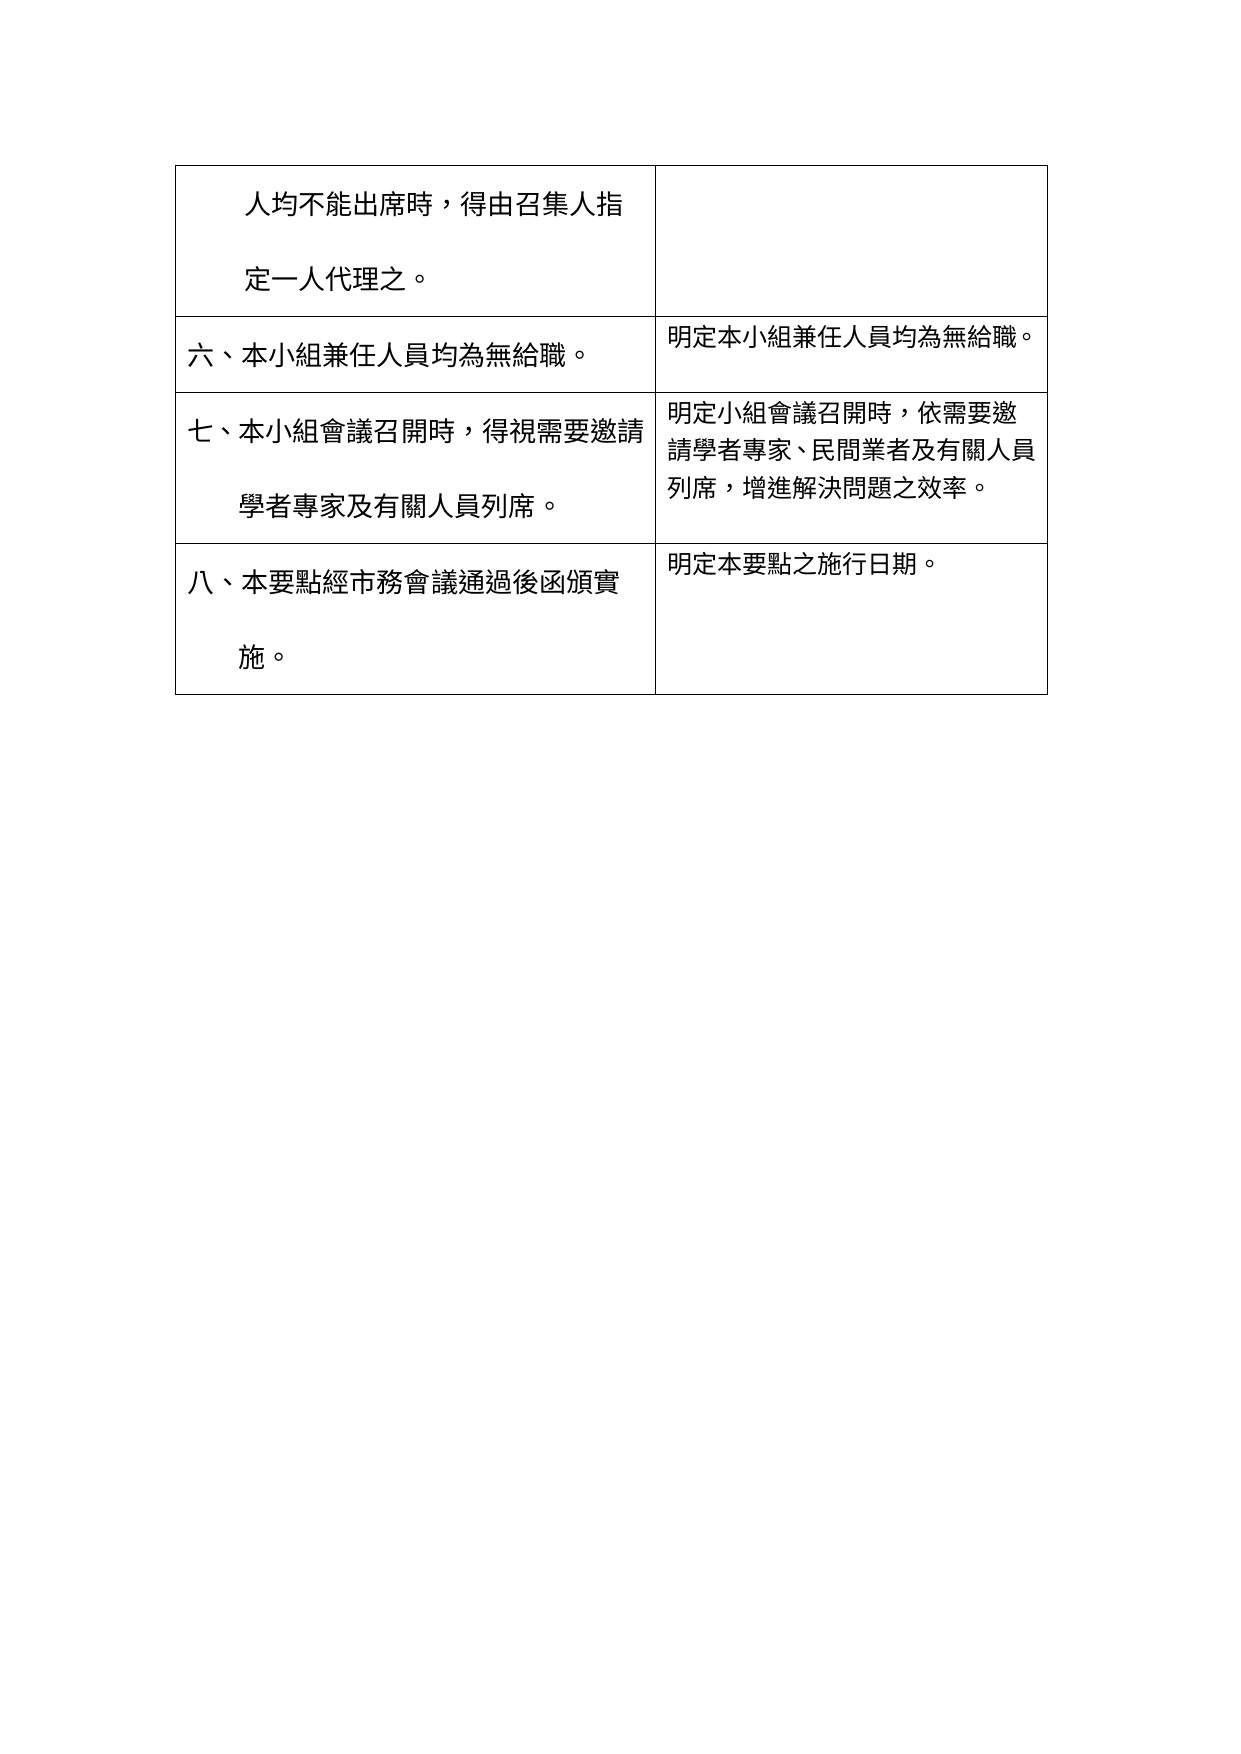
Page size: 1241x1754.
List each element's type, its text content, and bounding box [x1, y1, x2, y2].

table_cell 明定本小組兼任人員均為無給職。 [656, 317, 1047, 392]
table_cell 明定小組會議召開時，依需要邀請學者專家、民間業者及有關人員列席，增進解決問題之效率。 [656, 393, 1047, 543]
table_cell 八、本要點經市務會議通過後函頒實施。 [176, 544, 655, 694]
table_cell 六、本小組兼任人員均為無給職。 [176, 317, 655, 392]
table_cell 七、本小組會議召開時，得視需要邀請學者專家及有關人員列席。 [176, 393, 655, 543]
table_cell 明定本要點之施行日期。 [656, 544, 1047, 694]
table_cell 人均不能出席時，得由召集人指定一人代理之。 [176, 166, 655, 316]
table_cell [656, 166, 1047, 316]
